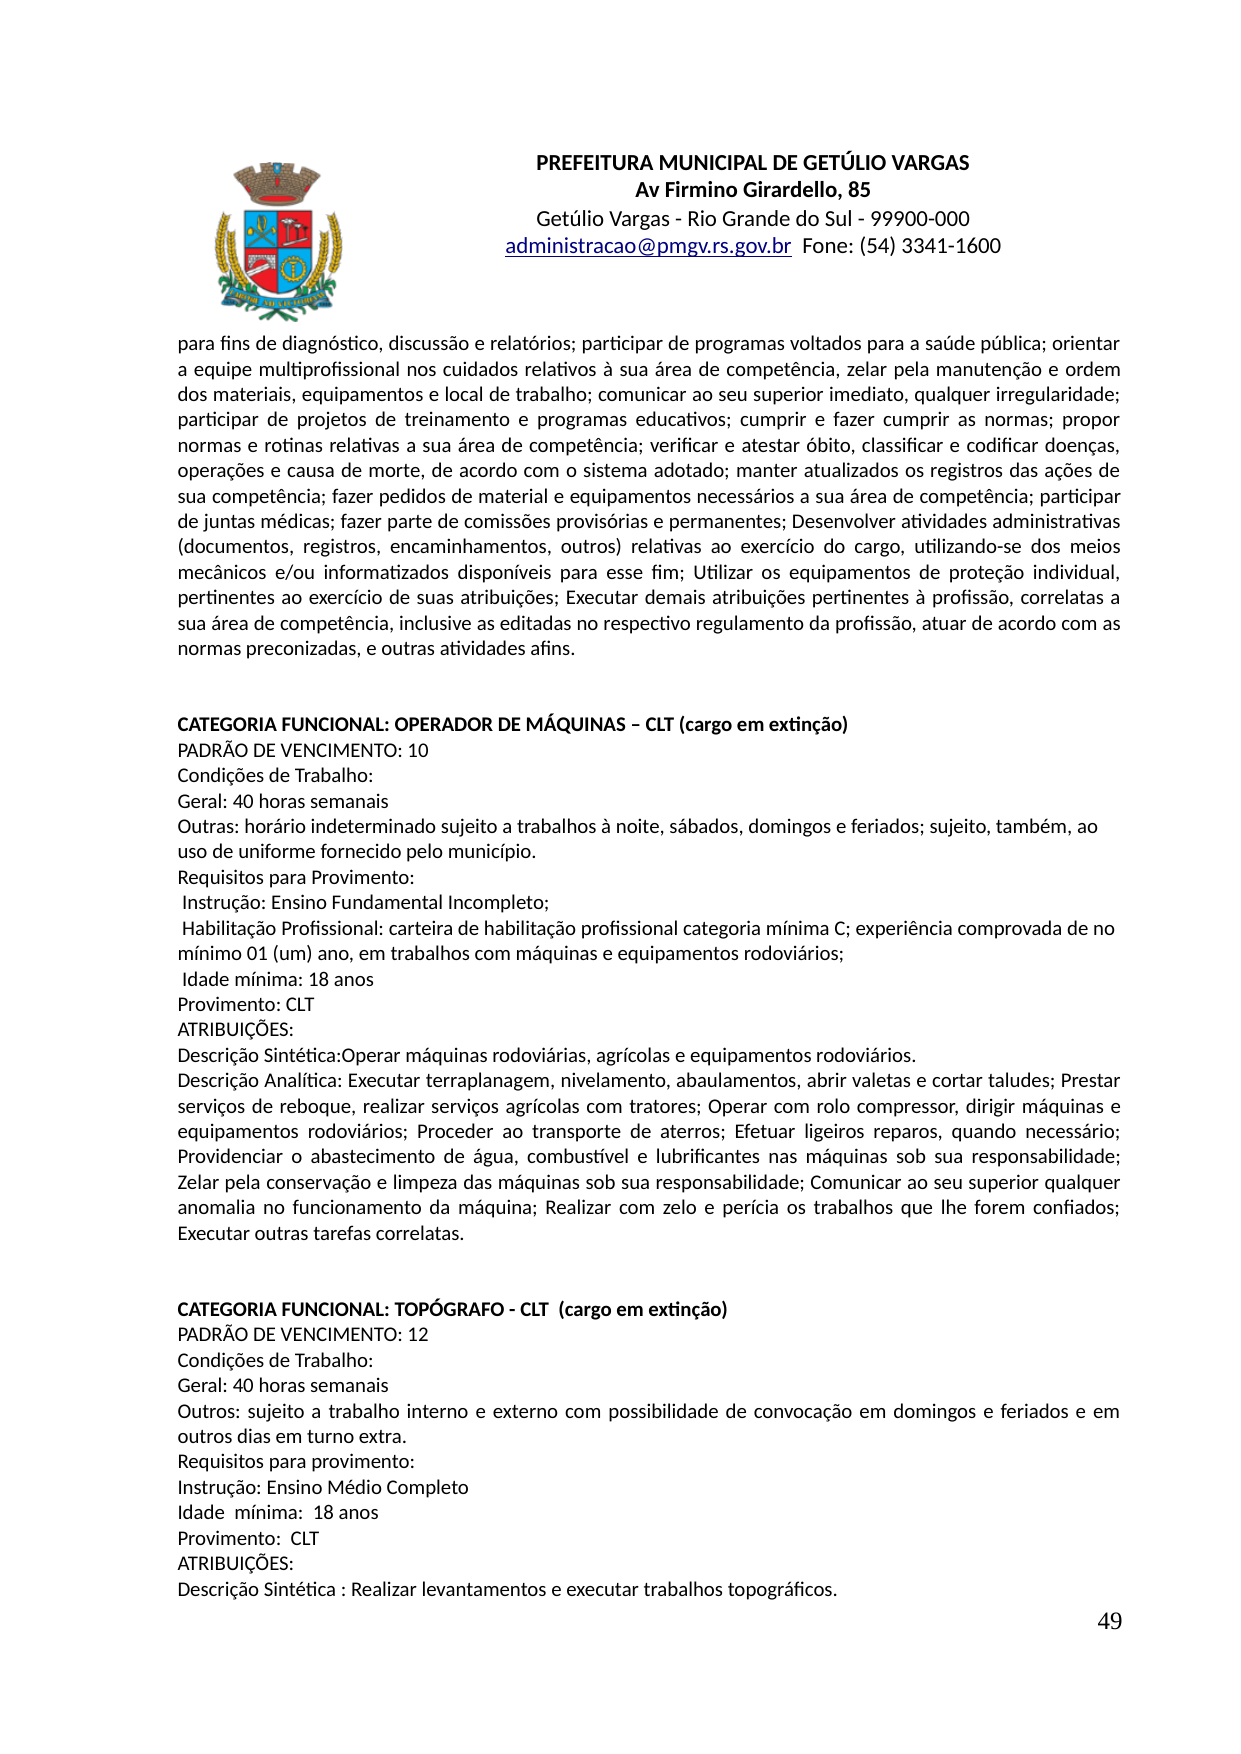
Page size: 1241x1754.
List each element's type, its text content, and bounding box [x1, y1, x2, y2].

text Outras: horário indeterminado sujeito a trabalhos à noite, sábados, domingos e feriados; sujeito, também, ao uso de uniforme fornecido pelo município. [177, 813, 1122, 864]
text PADRÃO DE VENCIMENTO: 12 [177, 1322, 1122, 1347]
text CATEGORIA FUNCIONAL: TOPÓGRAFO - CLT (cargo em extinção) [177, 1296, 1122, 1322]
text Instrução: Ensino Médio Completo [177, 1474, 1122, 1499]
text Descrição Analítica: Executar terraplanagem, nivelamento, abaulamentos, abrir valetas e cortar taludes; Prestar serviços de reboque, realizar serviços agrícolas com tratores; Operar com rolo compressor, dirigir máquinas e equipamentos rodoviários; Proceder ao transporte de aterros; Efetuar ligeiros reparos, quando necessário; Providenciar o abastecimento de água, combustível e lubrificantes nas máquinas sob sua responsabilidade; Zelar pela conservação e limpeza das máquinas sob sua responsabilidade; Comunicar ao seu superior qualquer anomalia no funcionamento da máquina; Realizar com zelo e perícia os trabalhos que lhe forem confiados; Executar outras tarefas correlatas. [177, 1067, 1122, 1245]
text Requisitos para Provimento: Instrução: Ensino Fundamental Incompleto; [177, 864, 1122, 915]
text Geral: 40 horas semanais [177, 1372, 1122, 1398]
text Provimento: CLT [177, 991, 1122, 1017]
text Idade mínima: 18 anos [177, 1499, 1122, 1525]
text Provimento: CLT [177, 1525, 1122, 1550]
text Requisitos para provimento: [177, 1449, 1122, 1474]
text Condições de Trabalho: [177, 762, 1122, 788]
text Descrição Sintética : Realizar levantamentos e executar trabalhos topográficos. [177, 1576, 1122, 1601]
text Condições de Trabalho: [177, 1347, 1122, 1372]
text Descrição Sintética:Operar máquinas rodoviárias, agrícolas e equipamentos rodoviários. [177, 1042, 1122, 1067]
text CATEGORIA FUNCIONAL: OPERADOR DE MÁQUINAS – CLT (cargo em extinção) [177, 712, 1122, 737]
text Outros: sujeito a trabalho interno e externo com possibilidade de convocação em domingos e feriados e em outros dias em turno extra. [177, 1398, 1122, 1449]
text Habilitação Profissional: carteira de habilitação profissional categoria mínima C; experiência comprovada de no mínimo 01 (um) ano, em trabalhos com máquinas e equipamentos rodoviários; Idade mínima: 18 anos [177, 915, 1122, 991]
text para fins de diagnóstico, discussão e relatórios; participar de programas voltados para a saúde pública; orientar a equipe multiprofissional nos cuidados relativos à sua área de competência, zelar pela manutenção e ordem dos materiais, equipamentos e local de trabalho; comunicar ao seu superior imediato, qualquer irregularidade; participar de projetos de treinamento e programas educativos; cumprir e fazer cumprir as normas; propor normas e rotinas relativas a sua área de competência; verificar e atestar óbito, classificar e codificar doenças, operações e causa de morte, de acordo com o sistema adotado; manter atualizados os registros das ações de sua competência; fazer pedidos de material e equipamentos necessários a sua área de competência; participar de juntas médicas; fazer parte de comissões provisórias e permanentes; Desenvolver atividades administrativas (documentos, registros, encaminhamentos, outros) relativas ao exercício do cargo, utilizando-se dos meios mecânicos e/ou informatizados disponíveis para esse fim; Utilizar os equipamentos de proteção individual, pertinentes ao exercício de suas atribuições; Executar demais atribuições pertinentes à profissão, correlatas a sua área de competência, inclusive as editadas no respectivo regulamento da profissão, atuar de acordo com as normas preconizadas, e outras atividades afins. [177, 330, 1122, 661]
text ATRIBUIÇÕES: [177, 1017, 1122, 1042]
text Geral: 40 horas semanais [177, 788, 1122, 813]
text ATRIBUIÇÕES: [177, 1550, 1122, 1576]
text PADRÃO DE VENCIMENTO: 10 [177, 737, 1122, 762]
